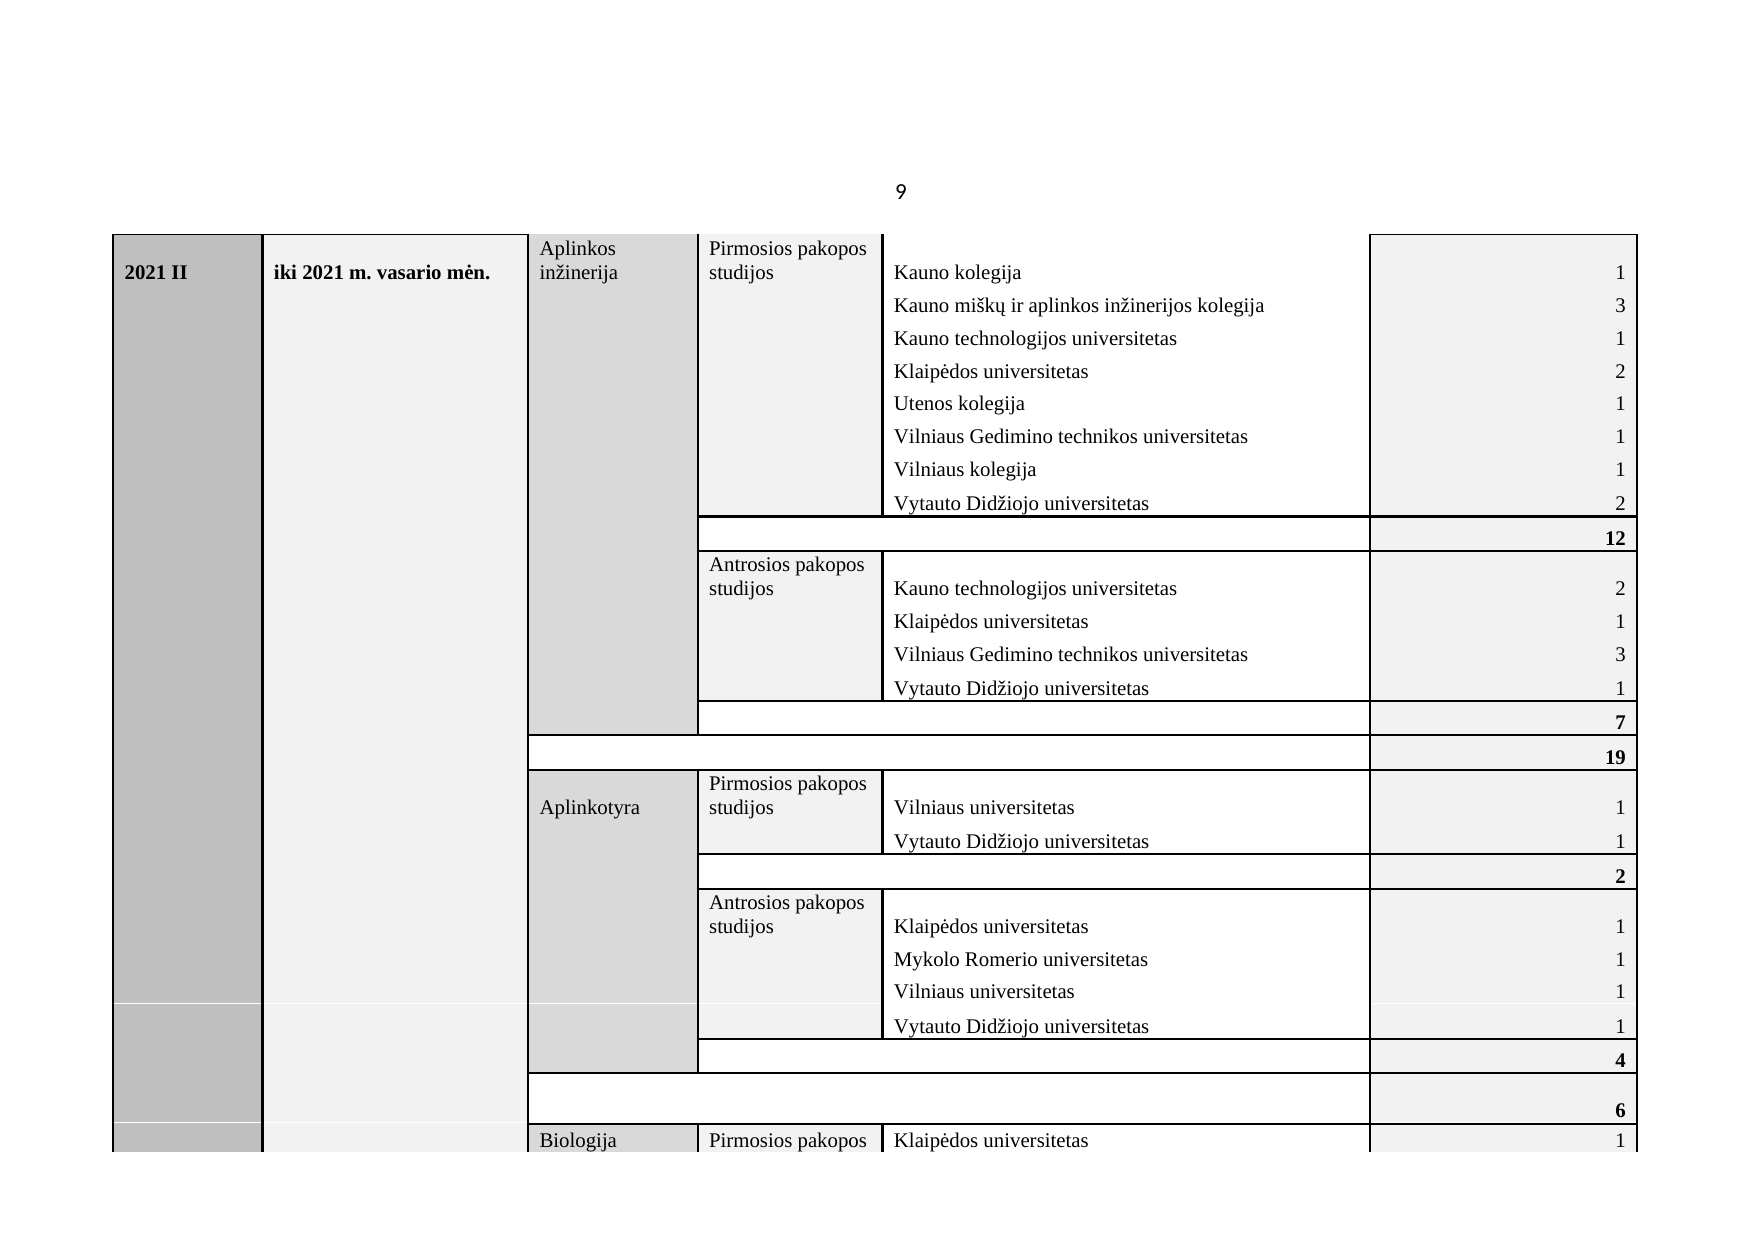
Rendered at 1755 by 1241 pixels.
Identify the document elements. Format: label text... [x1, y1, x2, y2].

table_cell [529, 515, 697, 550]
table_cell [114, 600, 261, 633]
table_cell 1 [1371, 971, 1636, 1003]
table_cell Pirmosios pakopos [699, 1125, 881, 1152]
table_cell Pirmosios pakopos studijos [699, 234, 881, 284]
table_cell 1 [1371, 448, 1636, 481]
table_cell [114, 888, 261, 938]
table_cell Vilniaus kolegija [884, 448, 1369, 481]
table_cell 3 [1371, 284, 1636, 317]
table_cell [264, 481, 527, 515]
table_cell [529, 284, 697, 317]
table_cell [264, 515, 527, 550]
table_cell 1 [1371, 819, 1636, 853]
table_cell [699, 666, 881, 700]
table_cell [699, 383, 881, 415]
table_cell Pirmosios pakopos studijos [699, 771, 881, 819]
table_cell Klaipėdos universitetas [884, 1125, 1369, 1152]
table_cell [114, 853, 261, 888]
table_cell [699, 415, 881, 448]
table_cell [699, 819, 881, 853]
table_cell [699, 284, 881, 317]
table_cell Aplinkos inžinerija Suma [529, 736, 882, 769]
table_cell Klaipėdos universitetas [884, 890, 1369, 938]
table_cell 1 [1371, 938, 1636, 971]
table_cell 2021 II [114, 235, 261, 284]
table_cell 1 [1371, 890, 1636, 938]
table_cell 12 [1371, 518, 1636, 550]
table_cell [264, 383, 527, 415]
table_cell [264, 1123, 527, 1152]
table_cell [529, 317, 697, 350]
table_cell Aplinkos inžinerija [529, 234, 697, 284]
table_cell [699, 350, 881, 383]
table_cell [264, 819, 527, 853]
table_cell [698, 1074, 882, 1122]
table_cell [264, 415, 527, 448]
table_cell [264, 550, 527, 600]
table_cell iki 2021 m. vasario mėn. [264, 235, 527, 284]
table_cell [529, 971, 697, 1003]
table_cell 2 [1371, 350, 1636, 383]
table_cell [529, 888, 697, 938]
table_cell [114, 284, 261, 317]
table_cell [264, 769, 527, 819]
table_cell [264, 1004, 527, 1038]
table_cell 4 [1371, 1040, 1636, 1072]
table_cell [114, 550, 261, 600]
table_cell Aplinkotyra [529, 771, 697, 819]
table_cell [264, 1072, 527, 1122]
table_cell 1 [1371, 771, 1636, 819]
table_cell Antrosios pakopos studijos [699, 552, 881, 600]
table_cell 1 [1371, 415, 1636, 448]
table_cell [114, 819, 261, 853]
table_cell [529, 600, 697, 633]
table_cell [114, 1123, 261, 1152]
table_cell [699, 600, 881, 633]
table_cell [114, 633, 261, 666]
table_cell [114, 1038, 261, 1072]
table_cell Vilniaus universitetas [884, 771, 1369, 819]
table_cell [264, 284, 527, 317]
table_cell 2 [1371, 855, 1636, 888]
table_cell [883, 736, 1369, 769]
table_cell 1 [1371, 1125, 1636, 1152]
table_cell 1 [1371, 666, 1636, 700]
table_cell [264, 600, 527, 633]
table_cell [529, 1004, 697, 1038]
table_cell Mykolo Romerio universitetas [884, 938, 1369, 971]
table_cell Vilniaus Gedimino technikos universitetas [884, 633, 1369, 666]
table_cell [529, 938, 697, 971]
table_cell Vytauto Didžiojo universitetas [884, 481, 1369, 515]
table_cell Biologija [529, 1125, 697, 1152]
table_cell [114, 1004, 261, 1038]
table_cell Klaipėdos universitetas [884, 350, 1369, 383]
table_cell [529, 481, 697, 515]
table_cell [114, 769, 261, 819]
table_cell [264, 938, 527, 971]
table_cell 3 [1371, 633, 1636, 666]
table_cell Pirmosios pakopos studijos Suma [699, 855, 1369, 888]
table_cell [264, 633, 527, 666]
table_cell [114, 383, 261, 415]
table_cell Utenos kolegija [884, 383, 1369, 415]
table_cell [699, 1004, 881, 1038]
table_cell [699, 971, 881, 1003]
table_cell Antrosios pakopos studijos Suma [699, 1040, 1369, 1072]
table_cell [529, 448, 697, 481]
table_cell [114, 734, 261, 769]
table_cell [529, 853, 697, 888]
table_cell Antrosios pakopos studijos [699, 890, 881, 938]
table_cell [529, 700, 697, 734]
table_cell [114, 350, 261, 383]
table_cell Vilniaus Gedimino technikos universitetas [884, 415, 1369, 448]
table_cell [114, 666, 261, 700]
table_cell Vytauto Didžiojo universitetas [884, 1004, 1369, 1038]
table_cell Kauno miškų ir aplinkos inžinerijos kolegija [884, 284, 1369, 317]
table_cell [699, 481, 881, 515]
table_cell [264, 888, 527, 938]
table_cell Vytauto Didžiojo universitetas [884, 819, 1369, 853]
table_cell [264, 317, 527, 350]
table_cell 2 [1371, 552, 1636, 600]
table_cell [264, 666, 527, 700]
table_cell [699, 448, 881, 481]
table_cell [529, 550, 697, 600]
table_cell Aplinkotyra Suma [529, 1074, 698, 1122]
table_cell [264, 1038, 527, 1072]
table_cell [699, 633, 881, 666]
table_cell Kauno kolegija [884, 234, 1369, 284]
table_cell 1 [1371, 235, 1636, 284]
table_cell [529, 1038, 697, 1072]
table_cell [883, 1074, 1369, 1122]
table_cell Antrosios pakopos studijos Suma [699, 702, 1369, 734]
table_cell [264, 853, 527, 888]
table_cell 7 [1371, 702, 1636, 734]
table_cell 2 [1371, 481, 1636, 515]
table_cell [114, 515, 261, 550]
table_cell [264, 971, 527, 1003]
table_cell [529, 819, 697, 853]
table_cell [529, 666, 697, 700]
table_cell 1 [1371, 1004, 1636, 1038]
table_cell [114, 415, 261, 448]
table_cell 6 [1371, 1074, 1636, 1122]
table_cell [264, 448, 527, 481]
table_cell 1 [1371, 317, 1636, 350]
table_cell [264, 700, 527, 734]
table_cell [529, 350, 697, 383]
table_cell [529, 415, 697, 448]
table_cell [699, 938, 881, 971]
table_cell [264, 734, 527, 769]
table_cell [114, 1072, 261, 1122]
table_cell 1 [1371, 600, 1636, 633]
table_cell [114, 938, 261, 971]
table_cell Kauno technologijos universitetas [884, 552, 1369, 600]
table_cell [114, 700, 261, 734]
table_cell [114, 317, 261, 350]
table_cell Klaipėdos universitetas [884, 600, 1369, 633]
table_cell [264, 350, 527, 383]
table_cell [114, 448, 261, 481]
table_cell Vytauto Didžiojo universitetas [884, 666, 1369, 700]
table_cell [114, 971, 261, 1003]
table_cell Pirmosios pakopos studijos Suma [699, 518, 1369, 550]
table_cell 1 [1371, 383, 1636, 415]
table_cell Vilniaus universitetas [884, 971, 1369, 1003]
table_cell 19 [1371, 736, 1636, 769]
table_cell [529, 383, 697, 415]
table_cell Kauno technologijos universitetas [884, 317, 1369, 350]
table_cell [114, 481, 261, 515]
table_cell [699, 317, 881, 350]
table_cell [529, 633, 697, 666]
